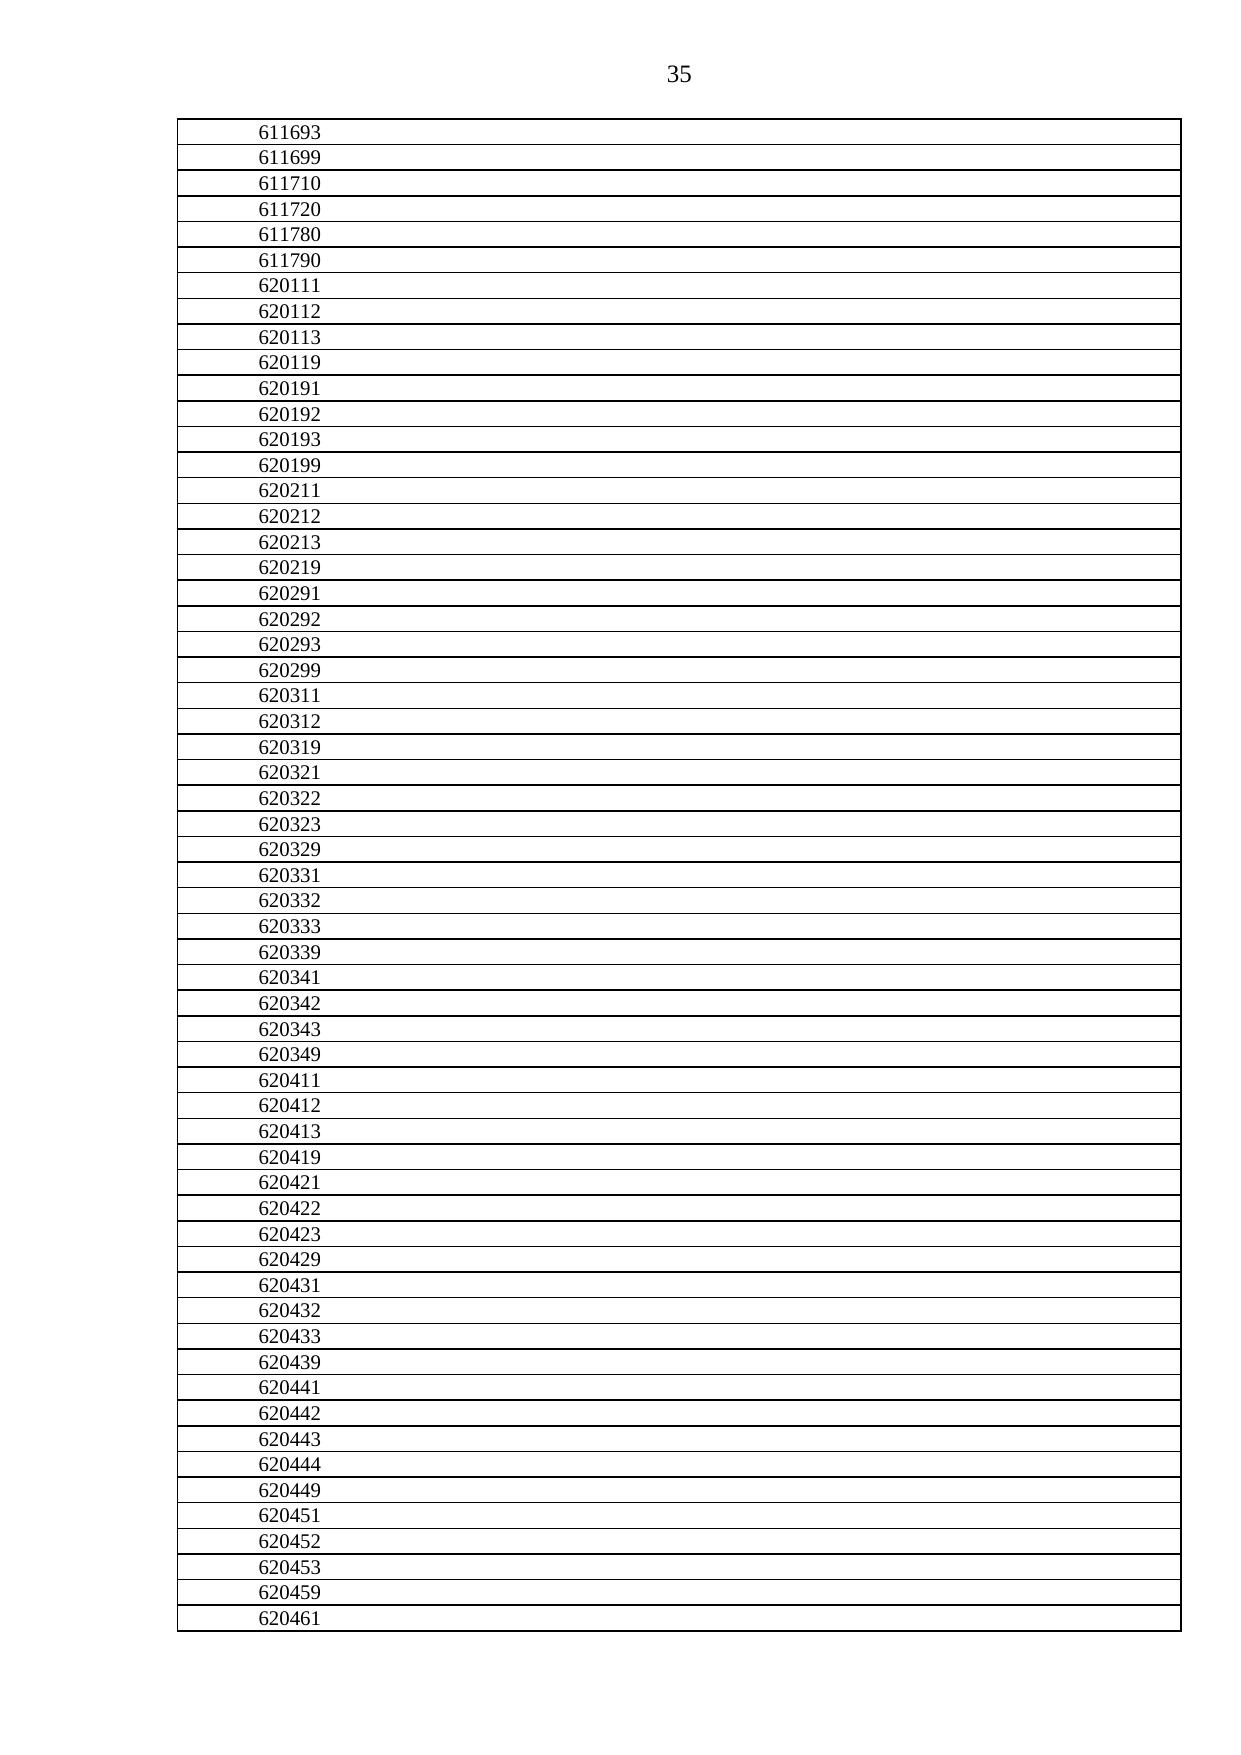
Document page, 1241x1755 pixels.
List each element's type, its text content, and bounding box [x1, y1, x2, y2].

table_cell 620452 [178, 1529, 1180, 1553]
table_cell 620459 [178, 1580, 1180, 1604]
table_cell 620293 [178, 632, 1180, 656]
table_cell 611699 [178, 145, 1180, 169]
table_cell 620311 [178, 683, 1180, 707]
table_cell 620299 [178, 658, 1180, 682]
table_cell 620433 [178, 1324, 1180, 1348]
table_cell 620219 [178, 555, 1180, 579]
table_cell 620212 [178, 504, 1180, 528]
table_cell 620419 [178, 1145, 1180, 1169]
table_cell 620322 [178, 786, 1180, 810]
table_cell 620422 [178, 1196, 1180, 1220]
table_cell 620321 [178, 760, 1180, 784]
table_cell 620343 [178, 1017, 1180, 1041]
table_cell 620349 [178, 1042, 1180, 1066]
table_cell 620329 [178, 837, 1180, 861]
table_cell 620213 [178, 530, 1180, 554]
table_cell 611710 [178, 171, 1180, 195]
table_cell 620332 [178, 888, 1180, 912]
table_cell 620461 [178, 1606, 1180, 1630]
table_cell 620312 [178, 709, 1180, 733]
table_cell 620412 [178, 1093, 1180, 1117]
table_cell 611790 [178, 248, 1180, 272]
table_cell 620112 [178, 299, 1180, 323]
table_cell 620429 [178, 1247, 1180, 1271]
table_cell 620441 [178, 1375, 1180, 1399]
table_cell 620443 [178, 1427, 1180, 1451]
table_cell 620199 [178, 453, 1180, 477]
table_cell 620432 [178, 1298, 1180, 1322]
table_cell 611720 [178, 197, 1180, 221]
table_cell 620339 [178, 940, 1180, 964]
table_cell 620119 [178, 350, 1180, 374]
table_cell 620453 [178, 1555, 1180, 1579]
table_cell 620113 [178, 325, 1180, 349]
table_cell 611780 [178, 222, 1180, 246]
table_cell 620421 [178, 1170, 1180, 1194]
table_cell 620341 [178, 965, 1180, 989]
table_cell 620211 [178, 478, 1180, 502]
table_cell 620423 [178, 1222, 1180, 1246]
table_cell 620342 [178, 991, 1180, 1015]
table_cell 620451 [178, 1503, 1180, 1527]
table_cell 620323 [178, 812, 1180, 836]
table_cell 620411 [178, 1068, 1180, 1092]
table_cell 620291 [178, 581, 1180, 605]
table_cell 620444 [178, 1452, 1180, 1476]
table_cell 620331 [178, 863, 1180, 887]
table_cell 620292 [178, 607, 1180, 631]
table_cell 620192 [178, 402, 1180, 426]
table_cell 620413 [178, 1119, 1180, 1143]
table_cell 620431 [178, 1273, 1180, 1297]
table_cell 620439 [178, 1350, 1180, 1374]
table_cell 620333 [178, 914, 1180, 938]
table_cell 620449 [178, 1478, 1180, 1502]
table_cell 620193 [178, 427, 1180, 451]
table_cell 620319 [178, 735, 1180, 759]
table_cell 620111 [178, 273, 1180, 297]
table_cell 620191 [178, 376, 1180, 400]
table_cell 620442 [178, 1401, 1180, 1425]
table_cell 611693 [178, 120, 1180, 144]
